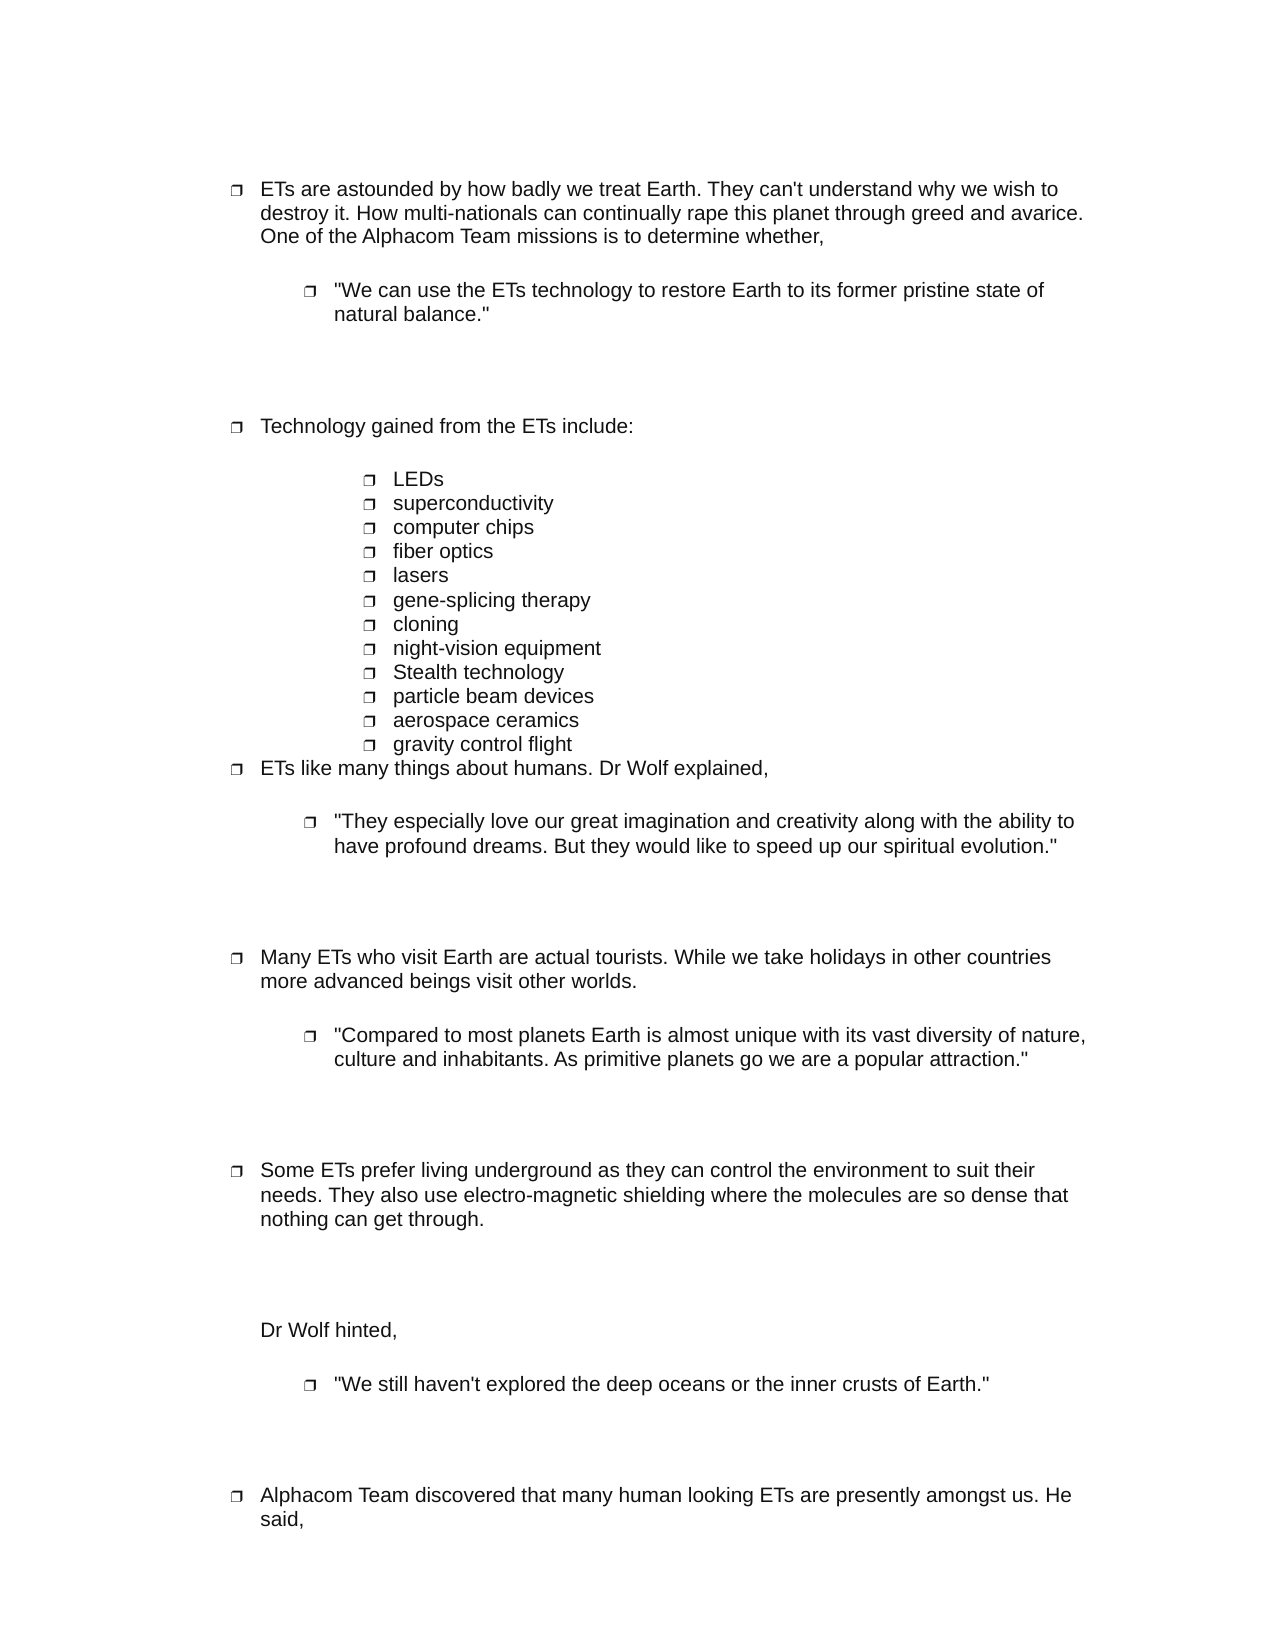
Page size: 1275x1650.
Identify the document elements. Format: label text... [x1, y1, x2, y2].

list LEDs [363, 467, 1036, 491]
list Technology gained from the ETs include: [231, 413, 1095, 438]
list particle beam devices [363, 684, 1036, 708]
list Many ETs who visit Earth are actual tourists. While we take holidays in other countries more advanced beings visit other worlds. [231, 945, 1095, 993]
list computer chips [363, 515, 1036, 539]
list Dr Wolf hinted, [231, 1318, 1095, 1342]
list "Compared to most planets Earth is almost unique with its vast diversity of nature, culture and inhabitants. As primitive planets go we are a popular attraction." [304, 1023, 1095, 1071]
list superconductivity [363, 491, 1036, 515]
list Some ETs prefer living underground as they can control the environment to suit their needs. They also use electro-magnetic shielding where the molecules are so dense that nothing can get through. [231, 1158, 1095, 1230]
list fiber optics [363, 539, 1036, 563]
list ETs like many things about humans. Dr Wolf explained, [231, 756, 1095, 780]
list Stealth technology [363, 659, 1036, 684]
list lasers [363, 563, 1036, 587]
list gravity control flight [363, 732, 1036, 756]
list night-vision equipment [363, 636, 1036, 659]
list cloning [363, 611, 1036, 636]
list gene-splicing therapy [363, 587, 1036, 611]
list Alphacom Team discovered that many human looking ETs are presently amongst us. He said, [231, 1483, 1095, 1531]
list aerospace ceramics [363, 708, 1036, 732]
list ETs are astounded by how badly we treat Earth. They can't understand why we wish to destroy it. How multi-nationals can continually rape this planet through greed and avarice. One of the Alphacom Team missions is to determine whether, [231, 176, 1095, 248]
list "We can use the ETs technology to restore Earth to its former pristine state of natural balance." [304, 278, 1095, 326]
list "They especially love our great imagination and creativity along with the ability to have profound dreams. But they would like to speed up our spiritual evolution." [304, 809, 1095, 857]
list "We still haven't explored the deep oceans or the inner crusts of Earth." [304, 1371, 1095, 1396]
